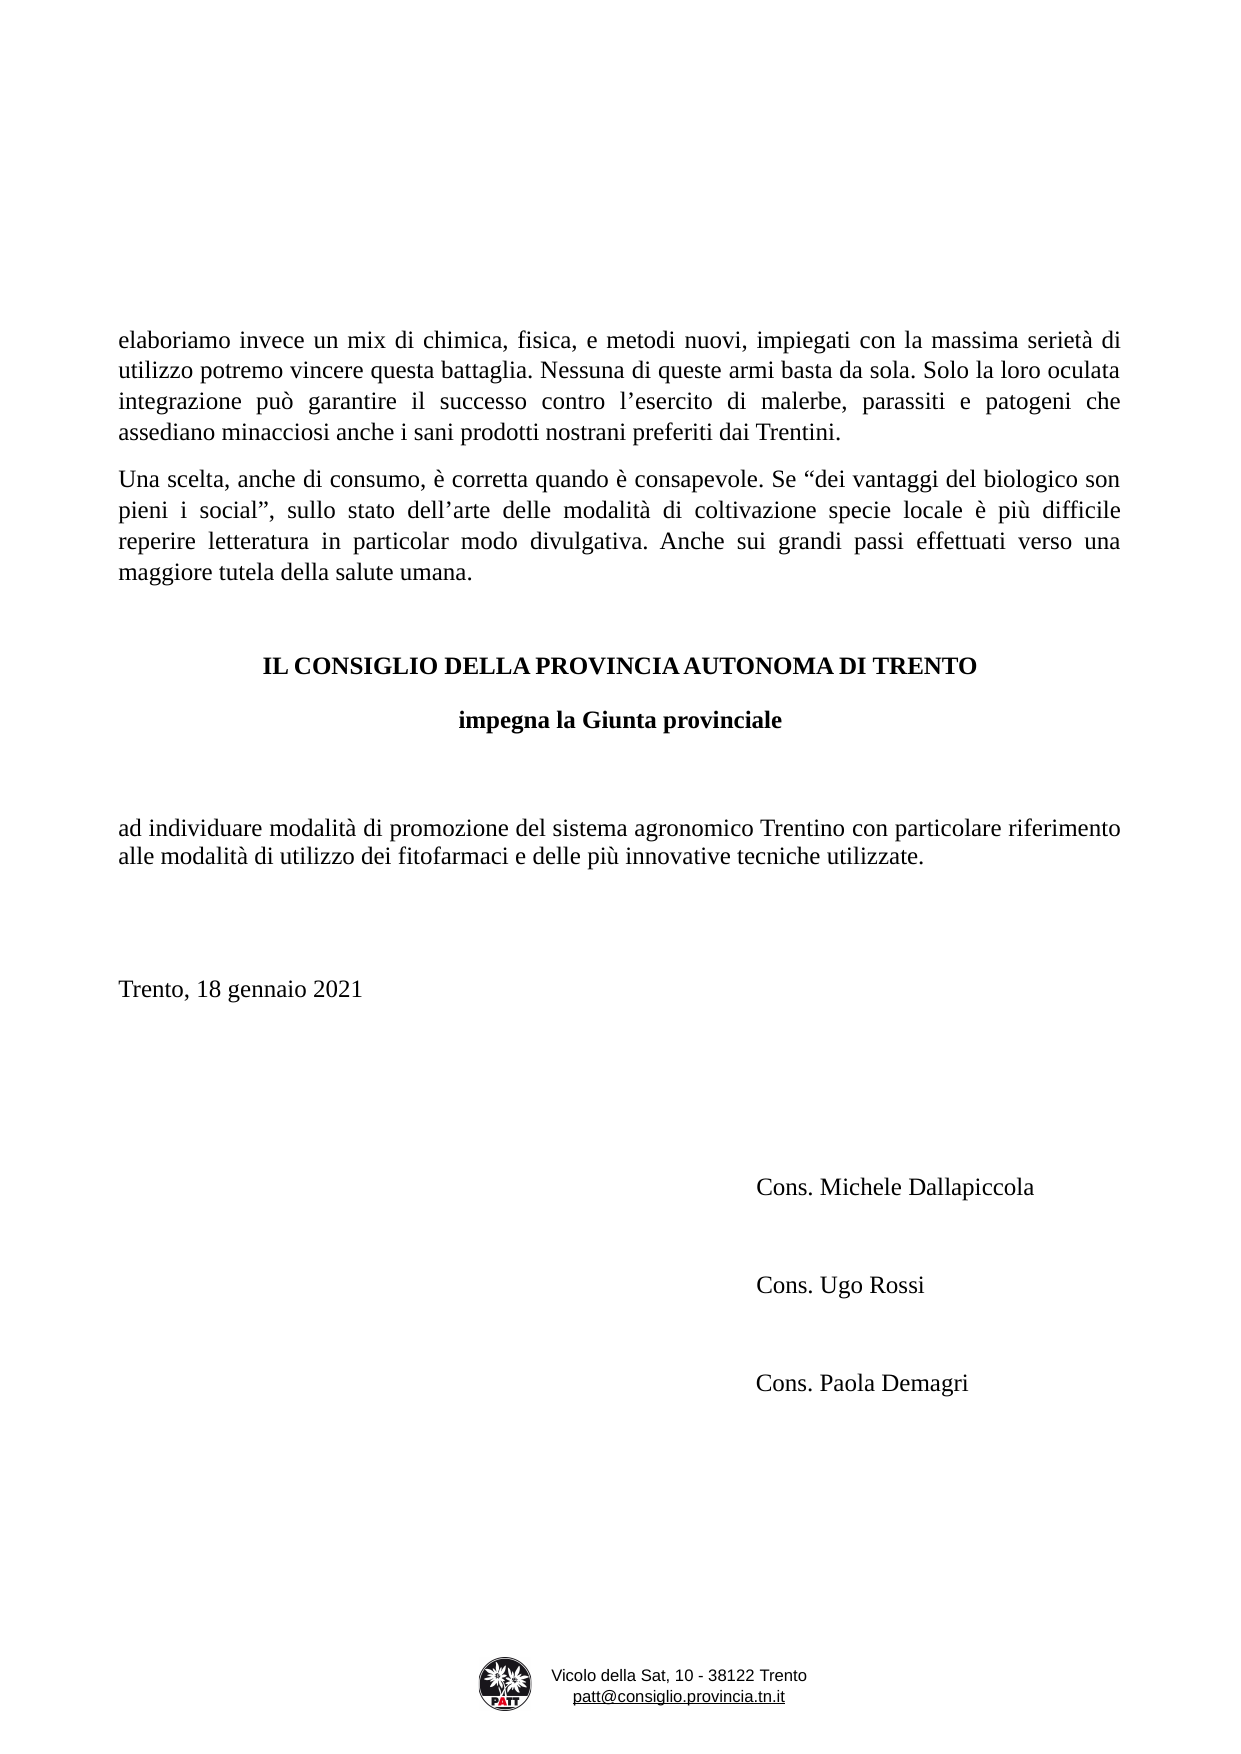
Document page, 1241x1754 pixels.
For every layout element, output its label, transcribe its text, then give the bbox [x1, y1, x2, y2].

text Una scelta, anche di consumo, è corretta quando è consapevole. Se “dei vantaggi del biologico son pieni i social”, sullo stato dell’arte delle modalità di coltivazione specie locale è più difficile reperire letteratura in particolar modo divulgativa. Anche sui grandi passi effettuati verso una maggiore tutela della salute umana. [118, 464, 1122, 585]
picture [478, 1657, 532, 1711]
text ad individuare modalità di promozione del sistema agronomico Trentino con particolare riferimento alle modalità di utilizzo dei fitofarmaci e delle più innovative tecniche utilizzate. [118, 813, 1122, 870]
text IL CONSIGLIO DELLA PROVINCIA AUTONOMA DI TRENTO [118, 651, 1122, 680]
list Cons. Ugo Rossi [756, 1270, 1093, 1299]
text impegna la Giunta provinciale [118, 705, 1122, 734]
list Cons. Michele Dallapiccola [756, 1172, 1093, 1201]
text elaboriamo invece un mix di chimica, fisica, e metodi nuovi, impiegati con la massima serietà di utilizzo potremo vincere questa battaglia. Nessuna di queste armi basta da sola. Solo la loro oculata integrazione può garantire il successo contro l’esercito di malerbe, parassiti e patogeni che assediano minacciosi anche i sani prodotti nostrani preferiti dai Trentini. [118, 325, 1122, 446]
list Cons. Paola Demagri [493, 1368, 1122, 1397]
text Trento, 18 gennaio 2021 [118, 974, 1122, 1003]
